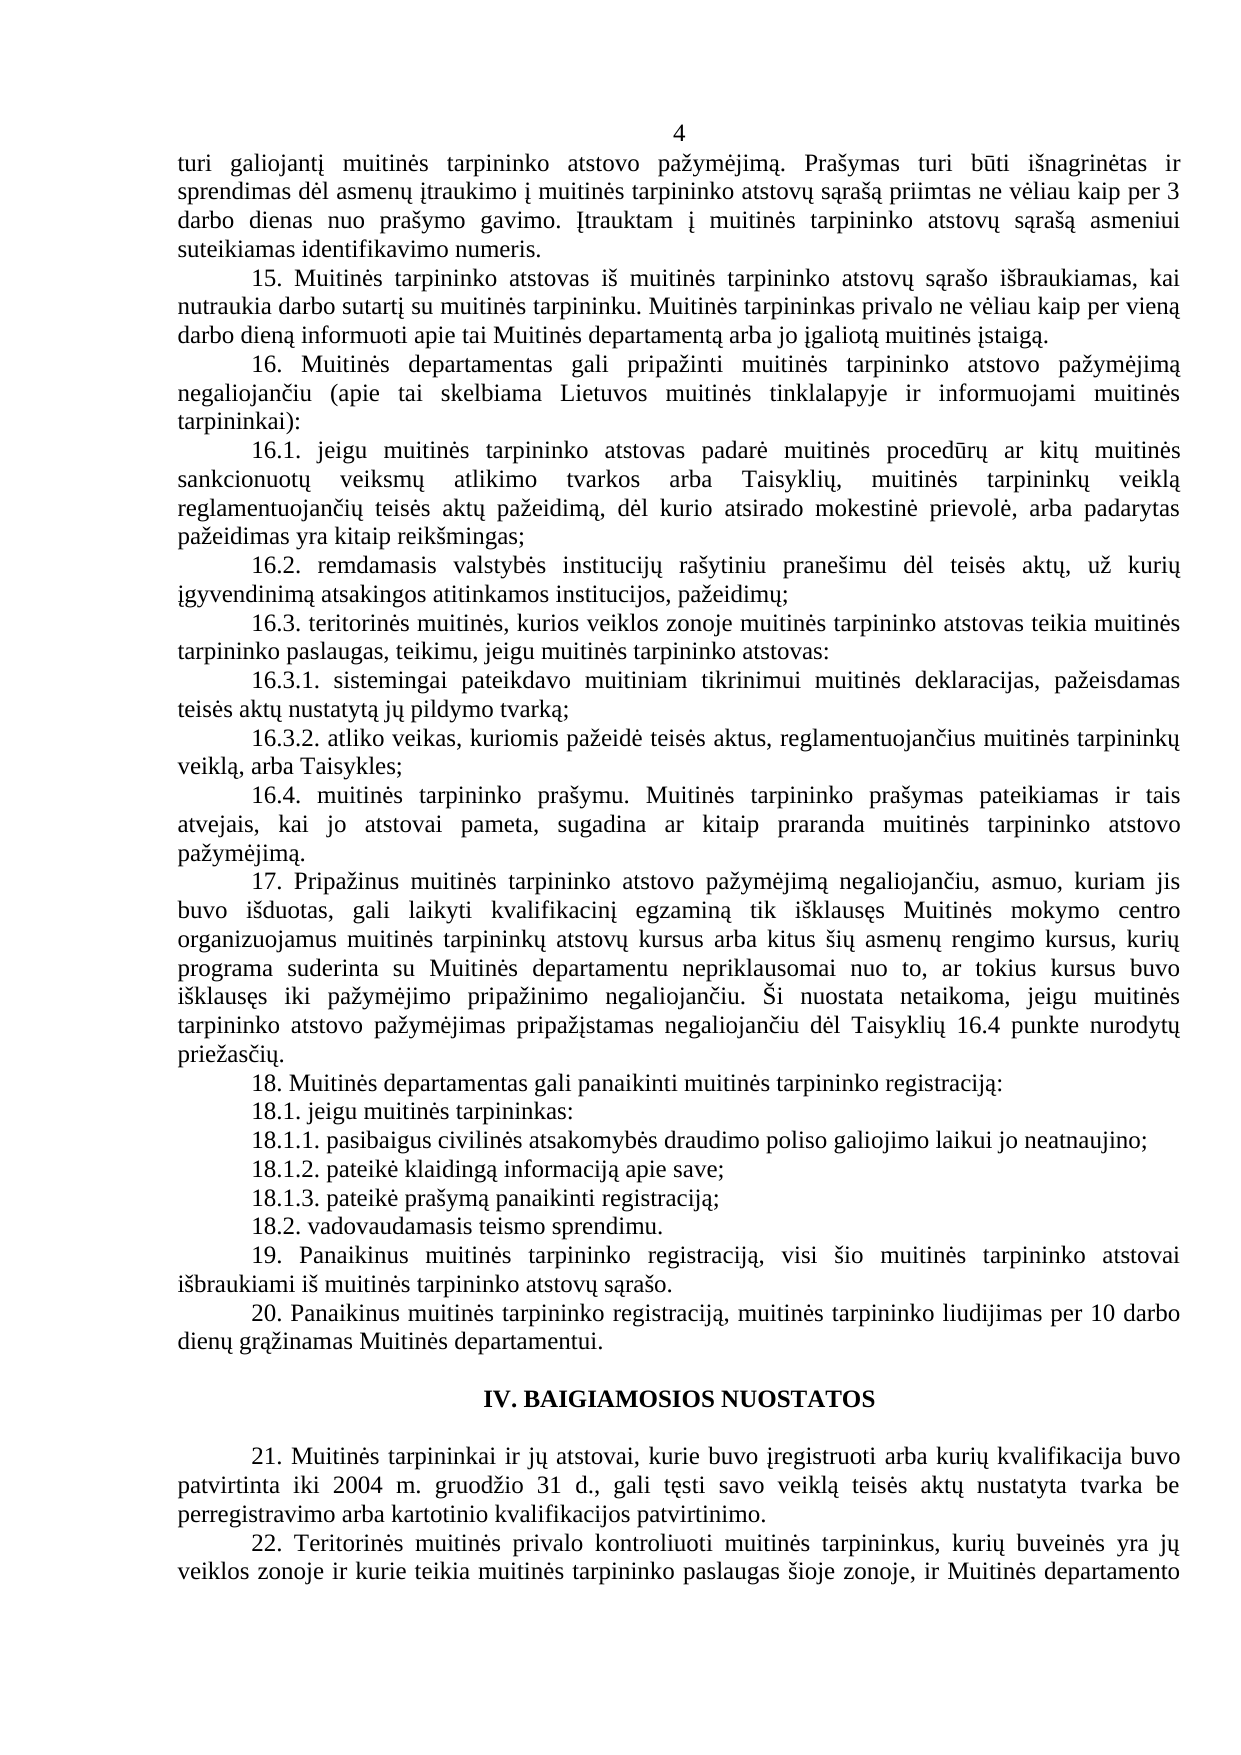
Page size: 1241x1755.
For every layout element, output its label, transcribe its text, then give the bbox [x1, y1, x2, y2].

text 18.1. jeigu muitinės tarpininkas: [177, 1096, 1181, 1125]
text 22. Teritorinės muitinės privalo kontroliuoti muitinės tarpininkus, kurių buveinės yra jų veiklos zonoje ir kurie teikia muitinės tarpininko paslaugas šioje zonoje, ir Muitinės departamento [177, 1528, 1181, 1585]
text 15. Muitinės tarpininko atstovas iš muitinės tarpininko atstovų sąrašo išbraukiamas, kai nutraukia darbo sutartį su muitinės tarpininku. Muitinės tarpininkas privalo ne vėliau kaip per vieną darbo dieną informuoti apie tai Muitinės departamentą arba jo įgaliotą muitinės įstaigą. [177, 263, 1181, 349]
text 16.3. teritorinės muitinės, kurios veiklos zonoje muitinės tarpininko atstovas teikia muitinės tarpininko paslaugas, teikimu, jeigu muitinės tarpininko atstovas: [177, 608, 1181, 665]
text 18.2. vadovaudamasis teismo sprendimu. [177, 1211, 1181, 1240]
text 16.3.1. sistemingai pateikdavo muitiniam tikrinimui muitinės deklaracijas, pažeisdamas teisės aktų nustatytą jų pildymo tvarką; [177, 665, 1181, 723]
text IV. BAIGIAMOSIOS NUOSTATOS [177, 1384, 1181, 1413]
text 18. Muitinės departamentas gali panaikinti muitinės tarpininko registraciją: [177, 1068, 1181, 1096]
text 16.4. muitinės tarpininko prašymu. Muitinės tarpininko prašymas pateikiamas ir tais atvejais, kai jo atstovai pameta, sugadina ar kitaip praranda muitinės tarpininko atstovo pažymėjimą. [177, 780, 1181, 866]
text 16.1. jeigu muitinės tarpininko atstovas padarė muitinės procedūrų ar kitų muitinės sankcionuotų veiksmų atlikimo tvarkos arba Taisyklių, muitinės tarpininkų veiklą reglamentuojančių teisės aktų pažeidimą, dėl kurio atsirado mokestinė prievolė, arba padarytas pažeidimas yra kitaip reikšmingas; [177, 435, 1181, 550]
text turi galiojantį muitinės tarpininko atstovo pažymėjimą. Prašymas turi būti išnagrinėtas ir sprendimas dėl asmenų įtraukimo į muitinės tarpininko atstovų sąrašą priimtas ne vėliau kaip per 3 darbo dienas nuo prašymo gavimo. Įtrauktam į muitinės tarpininko atstovų sąrašą asmeniui suteikiamas identifikavimo numeris. [177, 148, 1181, 263]
text 19. Panaikinus muitinės tarpininko registraciją, visi šio muitinės tarpininko atstovai išbraukiami iš muitinės tarpininko atstovų sąrašo. [177, 1240, 1181, 1298]
text 16. Muitinės departamentas gali pripažinti muitinės tarpininko atstovo pažymėjimą negaliojančiu (apie tai skelbiama Lietuvos muitinės tinklalapyje ir informuojami muitinės tarpininkai): [177, 349, 1181, 435]
text 16.3.2. atliko veikas, kuriomis pažeidė teisės aktus, reglamentuojančius muitinės tarpininkų veiklą, arba Taisykles; [177, 723, 1181, 780]
text 18.1.3. pateikė prašymą panaikinti registraciją; [177, 1183, 1181, 1211]
text 21. muitinės tarpininkai ir jų atstovai, kurie buvo įregistruoti arba kurių kvalifikacija buvo patvirtinta iki 2004 m. gruodžio 31 d., gali tęsti savo veiklą teisės aktų nustatyta tvarka be perregistravimo arba kartotinio kvalifikacijos patvirtinimo. [177, 1441, 1181, 1528]
text 20. Panaikinus muitinės tarpininko registraciją, muitinės tarpininko liudijimas per 10 darbo dienų grąžinamas Muitinės departamentui. [177, 1298, 1181, 1355]
text 16.2. remdamasis valstybės institucijų rašytiniu pranešimu dėl teisės aktų, už kurių įgyvendinimą atsakingos atitinkamos institucijos, pažeidimų; [177, 550, 1181, 608]
text 17. Pripažinus muitinės tarpininko atstovo pažymėjimą negaliojančiu, asmuo, kuriam jis buvo išduotas, gali laikyti kvalifikacinį egzaminą tik išklausęs Muitinės mokymo centro organizuojamus muitinės tarpininkų atstovų kursus arba kitus šių asmenų rengimo kursus, kurių programa suderinta su Muitinės departamentu nepriklausomai nuo to, ar tokius kursus buvo išklausęs iki pažymėjimo pripažinimo negaliojančiu. Ši nuostata netaikoma, jeigu muitinės tarpininko atstovo pažymėjimas pripažįstamas negaliojančiu dėl Taisyklių 16.4 punkte nurodytų priežasčių. [177, 866, 1181, 1068]
text 18.1.1. pasibaigus civilinės atsakomybės draudimo poliso galiojimo laikui jo neatnaujino; [177, 1125, 1181, 1154]
text 18.1.2. pateikė klaidingą informaciją apie save; [177, 1154, 1181, 1183]
